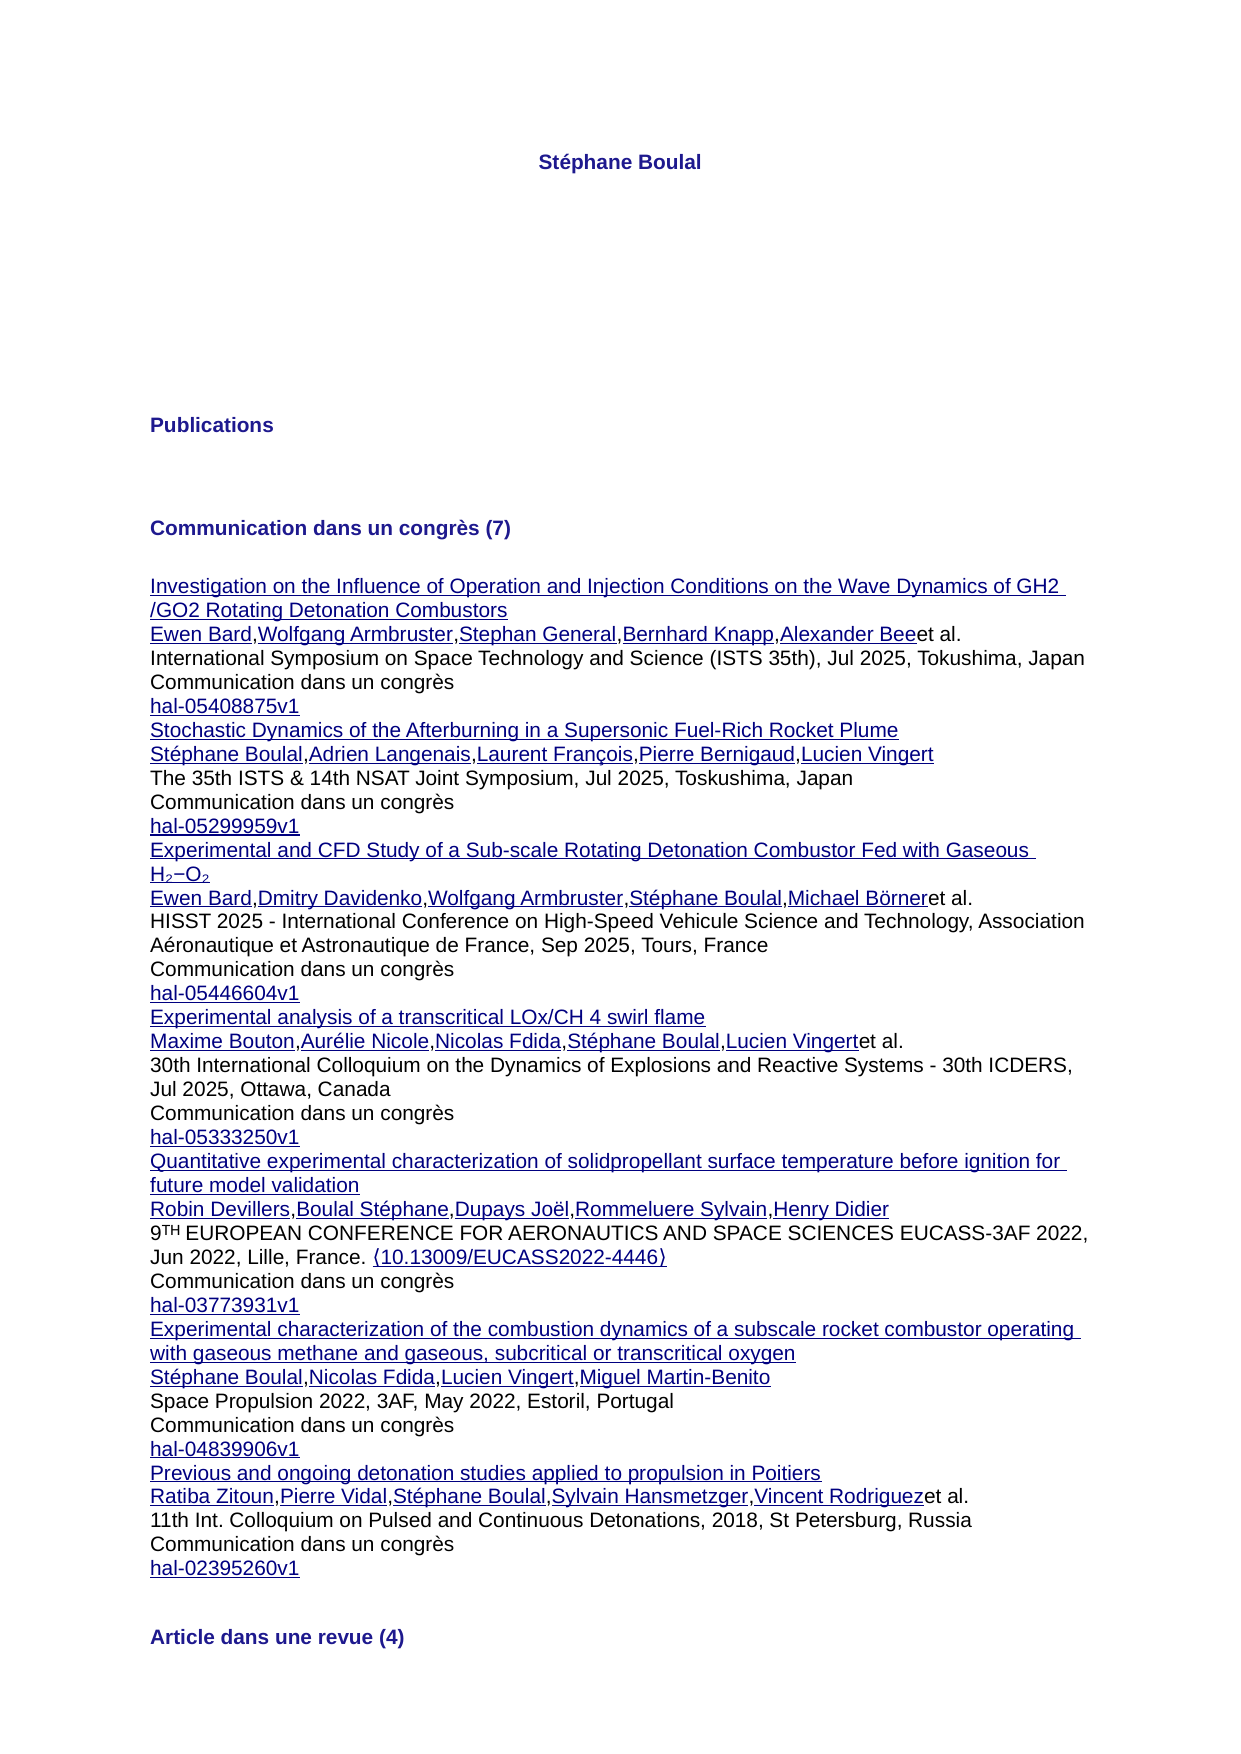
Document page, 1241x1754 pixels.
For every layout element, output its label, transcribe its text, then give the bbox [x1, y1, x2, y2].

table_cell Experimental analysis of a transcritical LOx/CH 4 swirl flame Maxime Bouton,Aurélie Nicole,Nicolas Fdida,Stéphane Boulal,Lucien Vingertet al. 30th International Colloquium on the Dynamics of Explosions and Reactive Systems - 30th ICDERS, Jul 2025, Ottawa, Canada Communication dans un congrès hal-05333250v1 [150, 1005, 1090, 1149]
table_cell Experimental and CFD Study of a Sub-scale Rotating Detonation Combustor Fed with Gaseous H₂−O₂ Ewen Bard,Dmitry Davidenko,Wolfgang Armbruster,Stéphane Boulal,Michael Börneret al. HISST 2025 - International Conference on High-Speed Vehicule Science and Technology, Association Aéronautique et Astronautique de France, Sep 2025, Tours, France Communication dans un congrès hal-05446604v1 [150, 838, 1090, 1005]
table_cell Stochastic Dynamics of the Afterburning in a Supersonic Fuel-Rich Rocket Plume Stéphane Boulal,Adrien Langenais,Laurent François,Pierre Bernigaud,Lucien Vingert The 35th ISTS & 14th NSAT Joint Symposium, Jul 2025, Toskushima, Japan Communication dans un congrès hal-05299959v1 [150, 718, 1090, 837]
table_header Investigation on the Influence of Operation and Injection Conditions on the Wave Dynamics of GH2 /GO2 Rotating Detonation Combustors Ewen Bard,Wolfgang Armbruster,Stephan General,Bernhard Knapp,Alexander Beeet al. International Symposium on Space Technology and Science (ISTS 35th), Jul 2025, Tokushima, Japan Communication dans un congrès hal-05408875v1 [150, 574, 1090, 718]
subtitle Communication dans un congrès (7) [150, 516, 1090, 539]
subtitle Publications [150, 412, 1090, 436]
table_cell Previous and ongoing detonation studies applied to propulsion in Poitiers Ratiba Zitoun,Pierre Vidal,Stéphane Boulal,Sylvain Hansmetzger,Vincent Rodriguezet al. 11th Int. Colloquium on Pulsed and Continuous Detonations, 2018, St Petersburg, Russia Communication dans un congrès hal-02395260v1 [150, 1460, 1090, 1580]
subtitle Stéphane Boulal [150, 150, 1090, 174]
table_cell Quantitative experimental characterization of solidpropellant surface temperature before ignition for future model validation Robin Devillers,Boulal Stéphane,Dupays Joël,Rommeluere Sylvain,Henry Didier 9ᵀᴴ EUROPEAN CONFERENCE FOR AERONAUTICS AND SPACE SCIENCES EUCASS-3AF 2022, Jun 2022, Lille, France. ⟨10.13009/EUCASS2022-4446⟩ Communication dans un congrès hal-03773931v1 [150, 1149, 1090, 1317]
table_cell Experimental characterization of the combustion dynamics of a subscale rocket combustor operating with gaseous methane and gaseous, subcritical or transcritical oxygen Stéphane Boulal,Nicolas Fdida,Lucien Vingert,Miguel Martin-Benito Space Propulsion 2022, 3AF, May 2022, Estoril, Portugal Communication dans un congrès hal-04839906v1 [150, 1317, 1090, 1460]
subtitle Article dans une revue (4) [150, 1625, 1090, 1649]
